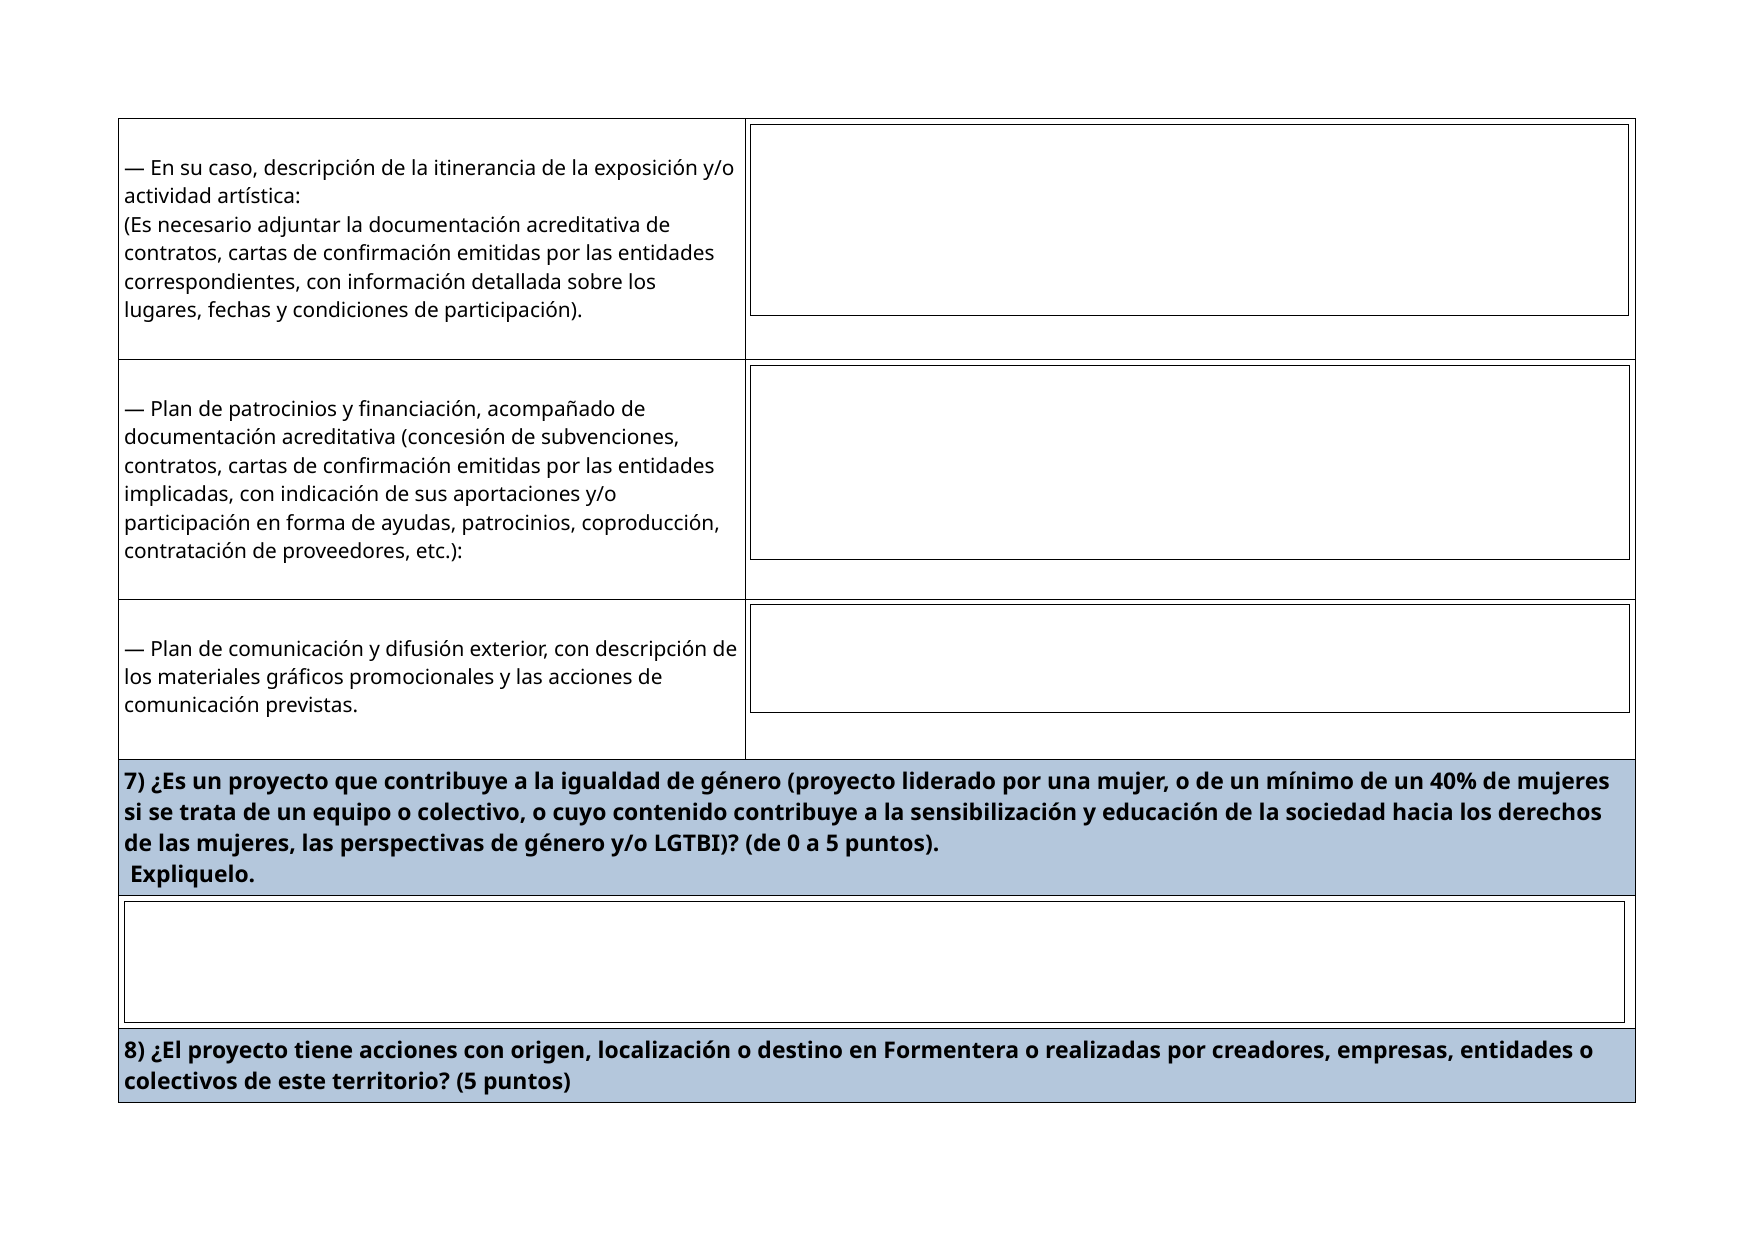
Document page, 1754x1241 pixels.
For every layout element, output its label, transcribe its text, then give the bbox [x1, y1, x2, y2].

table_cell [746, 360, 1635, 599]
table_cell [119, 896, 1635, 1028]
table_cell [746, 600, 1635, 759]
table_cell 8) ¿El proyecto tiene acciones con origen, localización o destino en Formentera o realizadas por creadores, empresas, entidades o colectivos de este territorio? (5 puntos) [119, 1029, 1635, 1102]
table_cell — Plan de patrocinios y financiación, acompañado de documentación acreditativa (concesión de subvenciones, contratos, cartas de confirmación emitidas por las entidades implicadas, con indicación de sus aportaciones y/o participación en forma de ayudas, patrocinios, coproducción, contratación de proveedores, etc.): [119, 360, 745, 599]
table_cell 7) ¿Es un proyecto que contribuye a la igualdad de género (proyecto liderado por una mujer, o de un mínimo de un 40% de mujeres si se trata de un equipo o colectivo, o cuyo contenido contribuye a la sensibilización y educación de la sociedad hacia los derechos de las mujeres, las perspectivas de género y/o LGTBI)? (de 0 a 5 puntos). Expliquelo. [119, 760, 1635, 895]
table_cell [746, 119, 1635, 359]
table_cell — Plan de comunicación y difusión exterior, con descripción de los materiales gráficos promocionales y las acciones de comunicación previstas. [119, 600, 745, 759]
table_cell — En su caso, descripción de la itinerancia de la exposición y/o actividad artística: (Es necesario adjuntar la documentación acreditativa de contratos, cartas de confirmación emitidas por las entidades correspondientes, con información detallada sobre los lugares, fechas y condiciones de participación). [119, 119, 745, 359]
